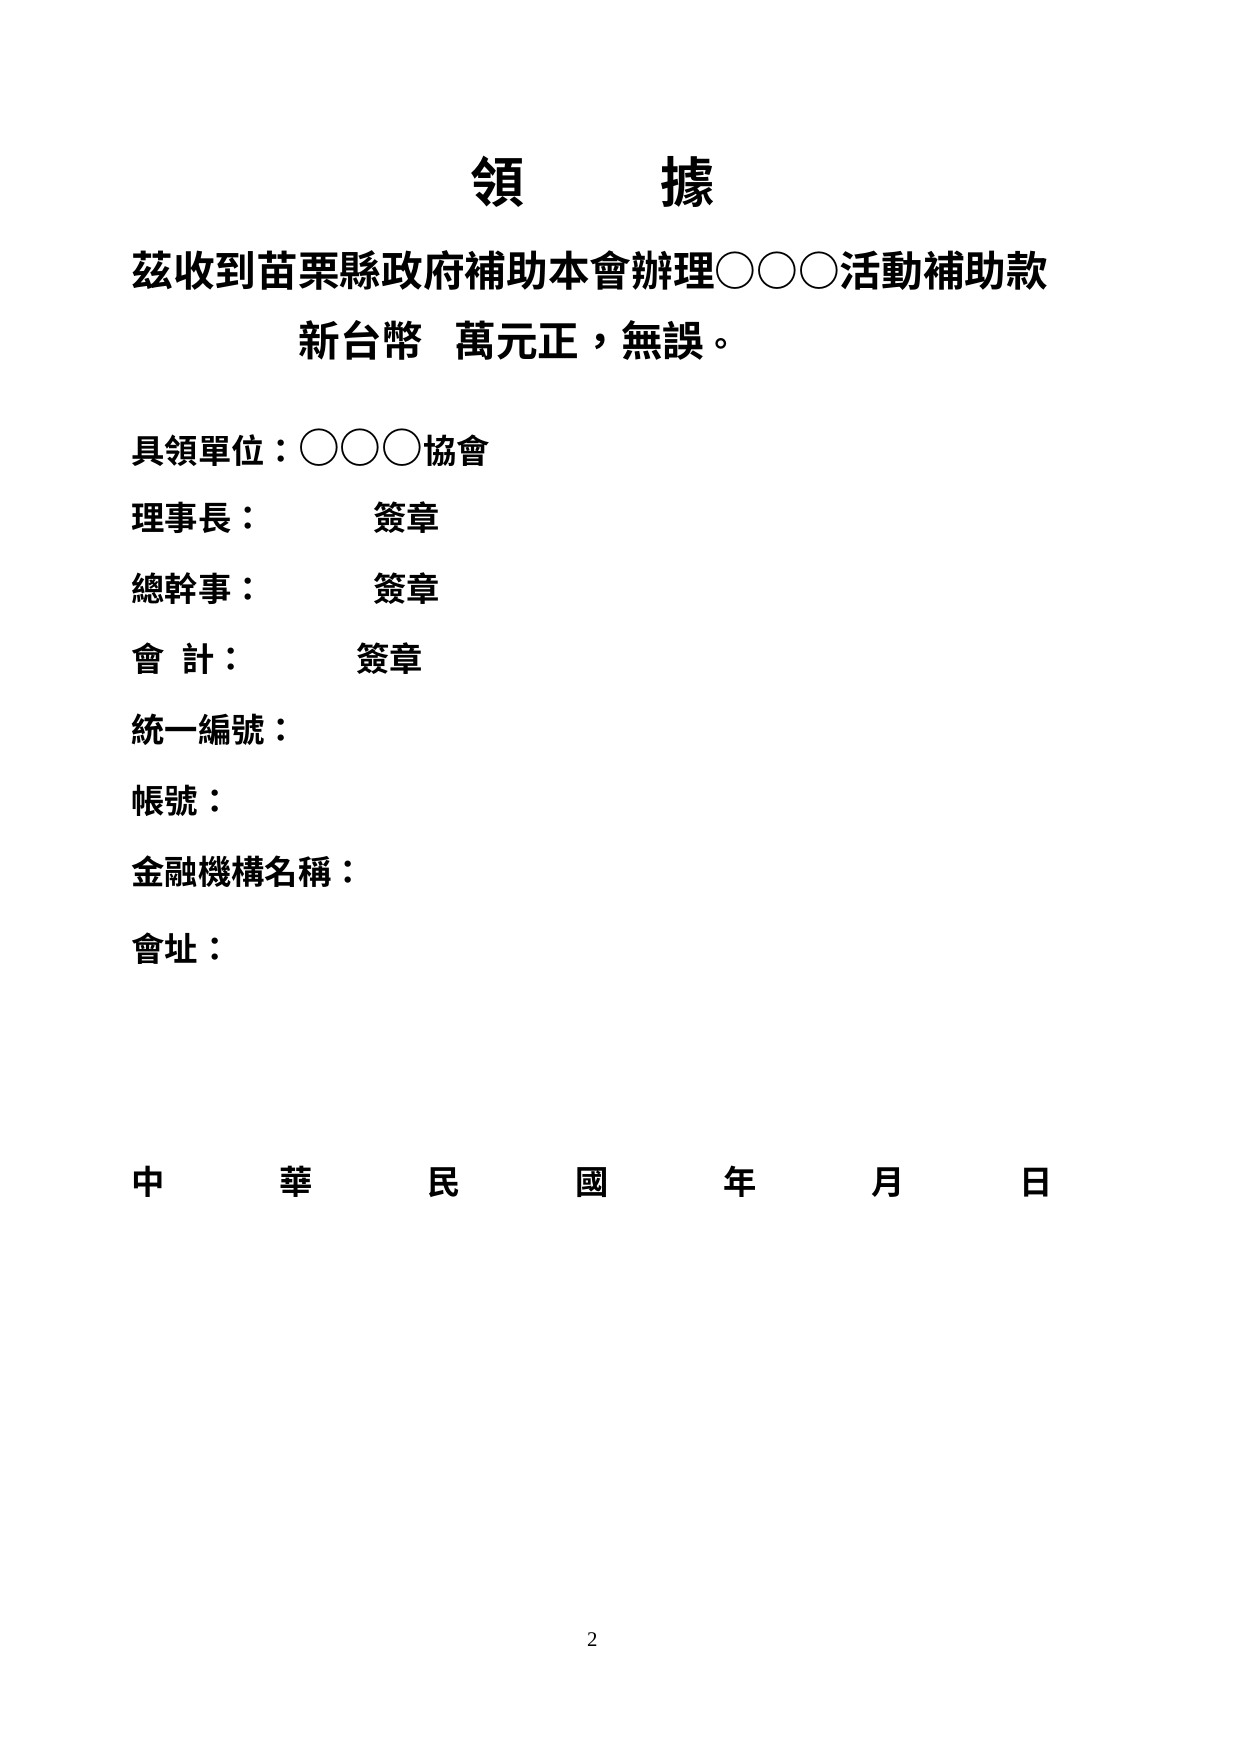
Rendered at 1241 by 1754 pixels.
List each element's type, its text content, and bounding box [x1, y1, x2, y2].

text 具領單位：○○○協會 [131, 409, 1053, 480]
text 總幹事： 簽章 [131, 551, 1053, 622]
text 會址： [131, 937, 1053, 968]
text 領 據 [131, 126, 1053, 232]
text 金融機構名稱： [131, 834, 1053, 905]
text 帳號： [131, 764, 1053, 834]
text 理事長： 簽章 [131, 480, 1053, 551]
text 統一編號： [131, 693, 1053, 764]
text 中華民國年月日 [131, 1145, 1053, 1216]
text 會 計： 簽章 [131, 622, 1053, 693]
text 茲收到苗栗縣政府補助本會辦理○○○活動補助款新台幣 萬元正，無誤。 [131, 232, 1053, 374]
